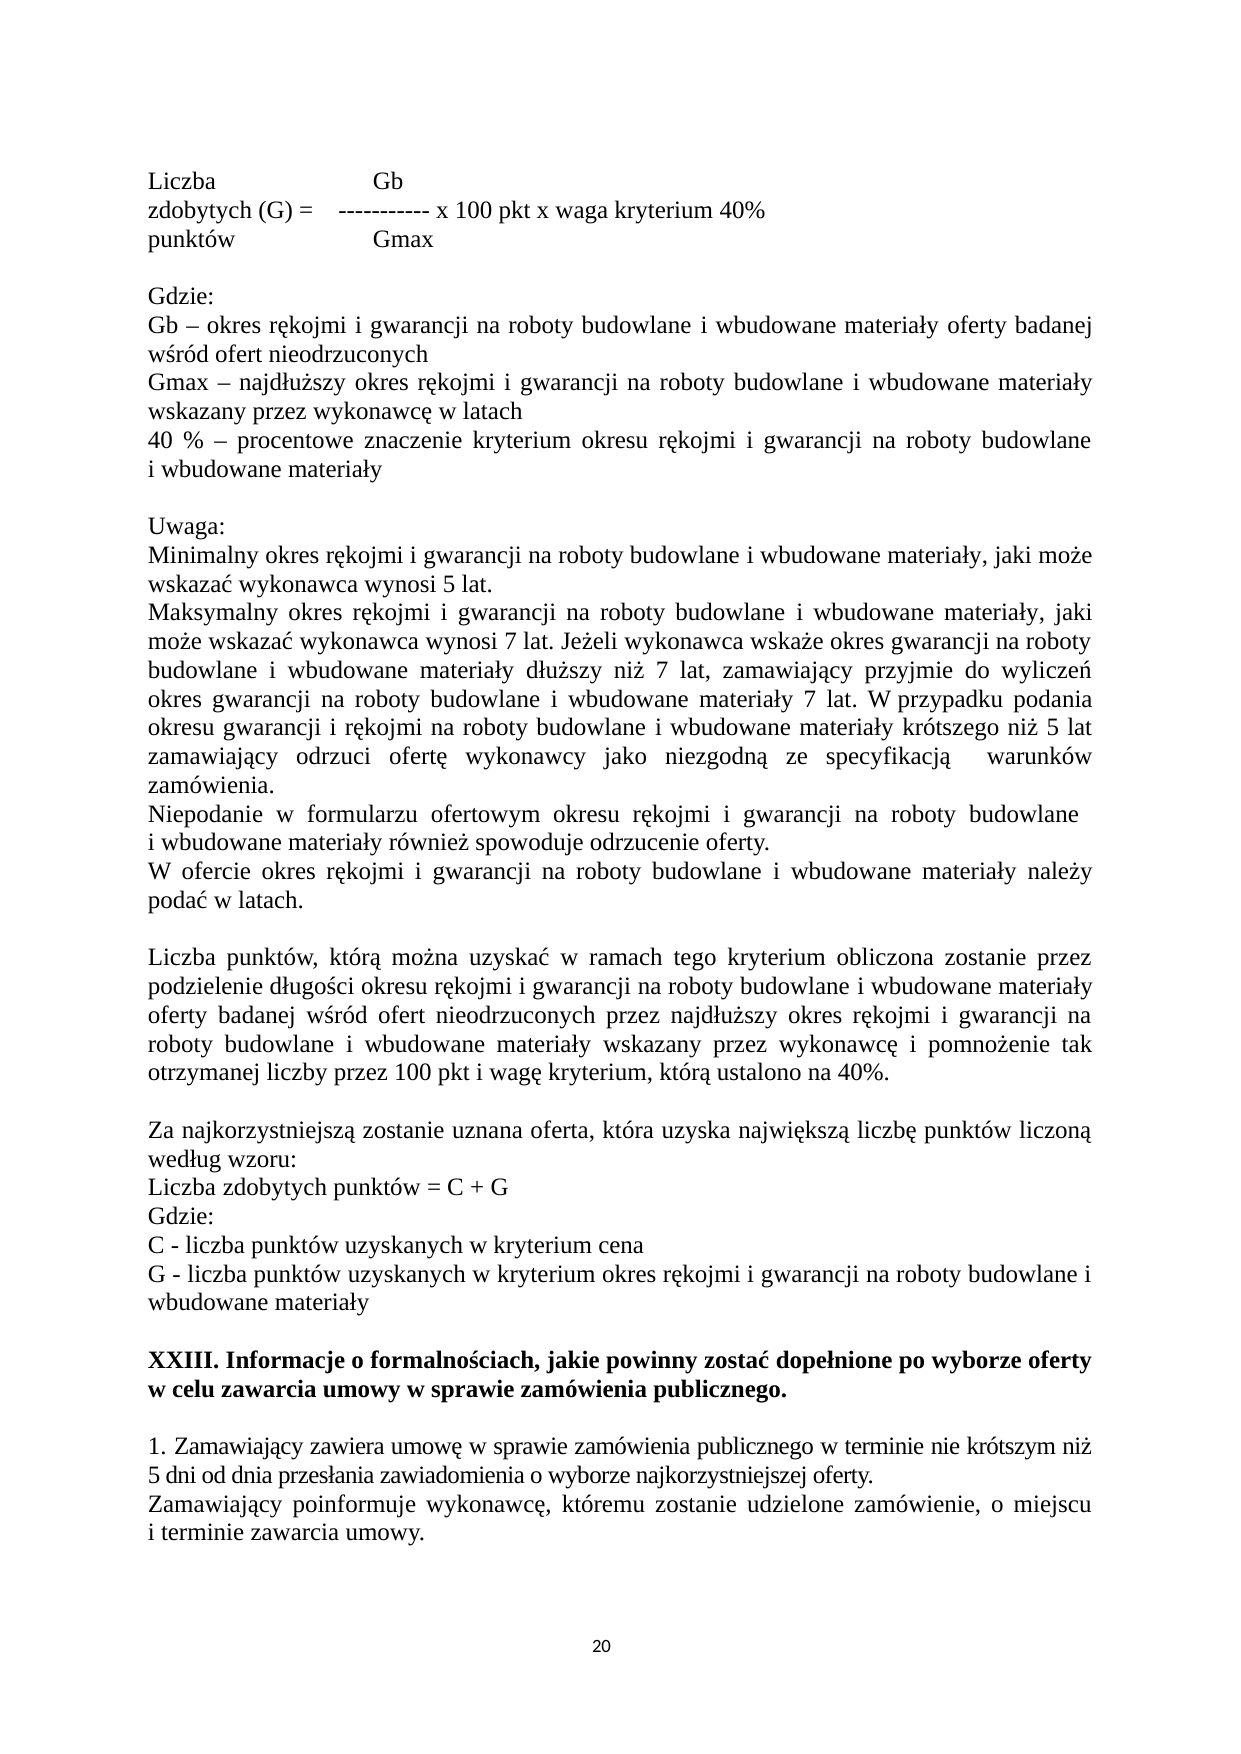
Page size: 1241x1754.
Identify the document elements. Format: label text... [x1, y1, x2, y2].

text zdobytych (G) = ----------- x 100 pkt x waga kryterium 40% [148, 195, 1093, 224]
text Gdzie: [148, 281, 1093, 310]
text Minimalny okres rękojmi i gwarancji na roboty budowlane i wbudowane materiały, jaki może wskazać wykonawca wynosi 5 lat. [148, 540, 1093, 597]
text Gmax – najdłuższy okres rękojmi i gwarancji na roboty budowlane i wbudowane materiały wskazany przez wykonawcę w latach [148, 367, 1093, 425]
text Maksymalny okres rękojmi i gwarancji na roboty budowlane i wbudowane materiały, jaki może wskazać wykonawca wynosi 7 lat. Jeżeli wykonawca wskaże okres gwarancji na roboty budowlane i wbudowane materiały dłuższy niż 7 lat, zamawiający przyjmie do wyliczeń okres gwarancji na roboty budowlane i wbudowane materiały 7 lat. W przypadku podania okresu gwarancji i rękojmi na roboty budowlane i wbudowane materiały krótszego niż 5 lat zamawiający odrzuci ofertę wykonawcy jako niezgodną ze specyfikacją warunków zamówienia. [148, 597, 1093, 799]
text G - liczba punktów uzyskanych w kryterium okres rękojmi i gwarancji na roboty budowlane i wbudowane materiały [148, 1259, 1093, 1316]
text 1. Zamawiający zawiera umowę w sprawie zamówienia publicznego w terminie nie krótszym niż 5 dni od dnia przesłania zawiadomienia o wyborze najkorzystniejszej oferty. [148, 1431, 1093, 1489]
text Liczba zdobytych punktów = C + G [148, 1172, 1093, 1201]
text Gb – okres rękojmi i gwarancji na roboty budowlane i wbudowane materiały oferty badanej wśród ofert nieodrzuconych [148, 310, 1093, 367]
text punktów Gmax [148, 224, 1093, 252]
text W ofercie okres rękojmi i gwarancji na roboty budowlane i wbudowane materiały należy podać w latach. [148, 856, 1093, 914]
text Za najkorzystniejszą zostanie uznana oferta, która uzyska największą liczbę punktów liczoną według wzoru: [148, 1115, 1093, 1172]
text Gdzie: [148, 1201, 1093, 1230]
text Liczba punktów, którą można uzyskać w ramach tego kryterium obliczona zostanie przez podzielenie długości okresu rękojmi i gwarancji na roboty budowlane i wbudowane materiały oferty badanej wśród ofert nieodrzuconych przez najdłuższy okres rękojmi i gwarancji na roboty budowlane i wbudowane materiały wskazany przez wykonawcę i pomnożenie tak otrzymanej liczby przez 100 pkt i wagę kryterium, którą ustalono na 40%. [148, 942, 1093, 1086]
text Uwaga: [148, 511, 1093, 540]
text Niepodanie w formularzu ofertowym okresu rękojmi i gwarancji na roboty budowlane i wbudowane materiały również spowoduje odrzucenie oferty. [148, 799, 1093, 856]
text Zamawiający poinformuje wykonawcę, któremu zostanie udzielone zamówienie, o miejscu i terminie zawarcia umowy. [148, 1489, 1093, 1546]
text XXIII. Informacje o formalnościach, jakie powinny zostać dopełnione po wyborze oferty w celu zawarcia umowy w sprawie zamówienia publicznego. [148, 1345, 1093, 1402]
text Liczba Gb [148, 166, 1093, 195]
text C - liczba punktów uzyskanych w kryterium cena [148, 1230, 1093, 1259]
text 40 % – procentowe znaczenie kryterium okresu rękojmi i gwarancji na roboty budowlane i wbudowane materiały [148, 425, 1093, 482]
